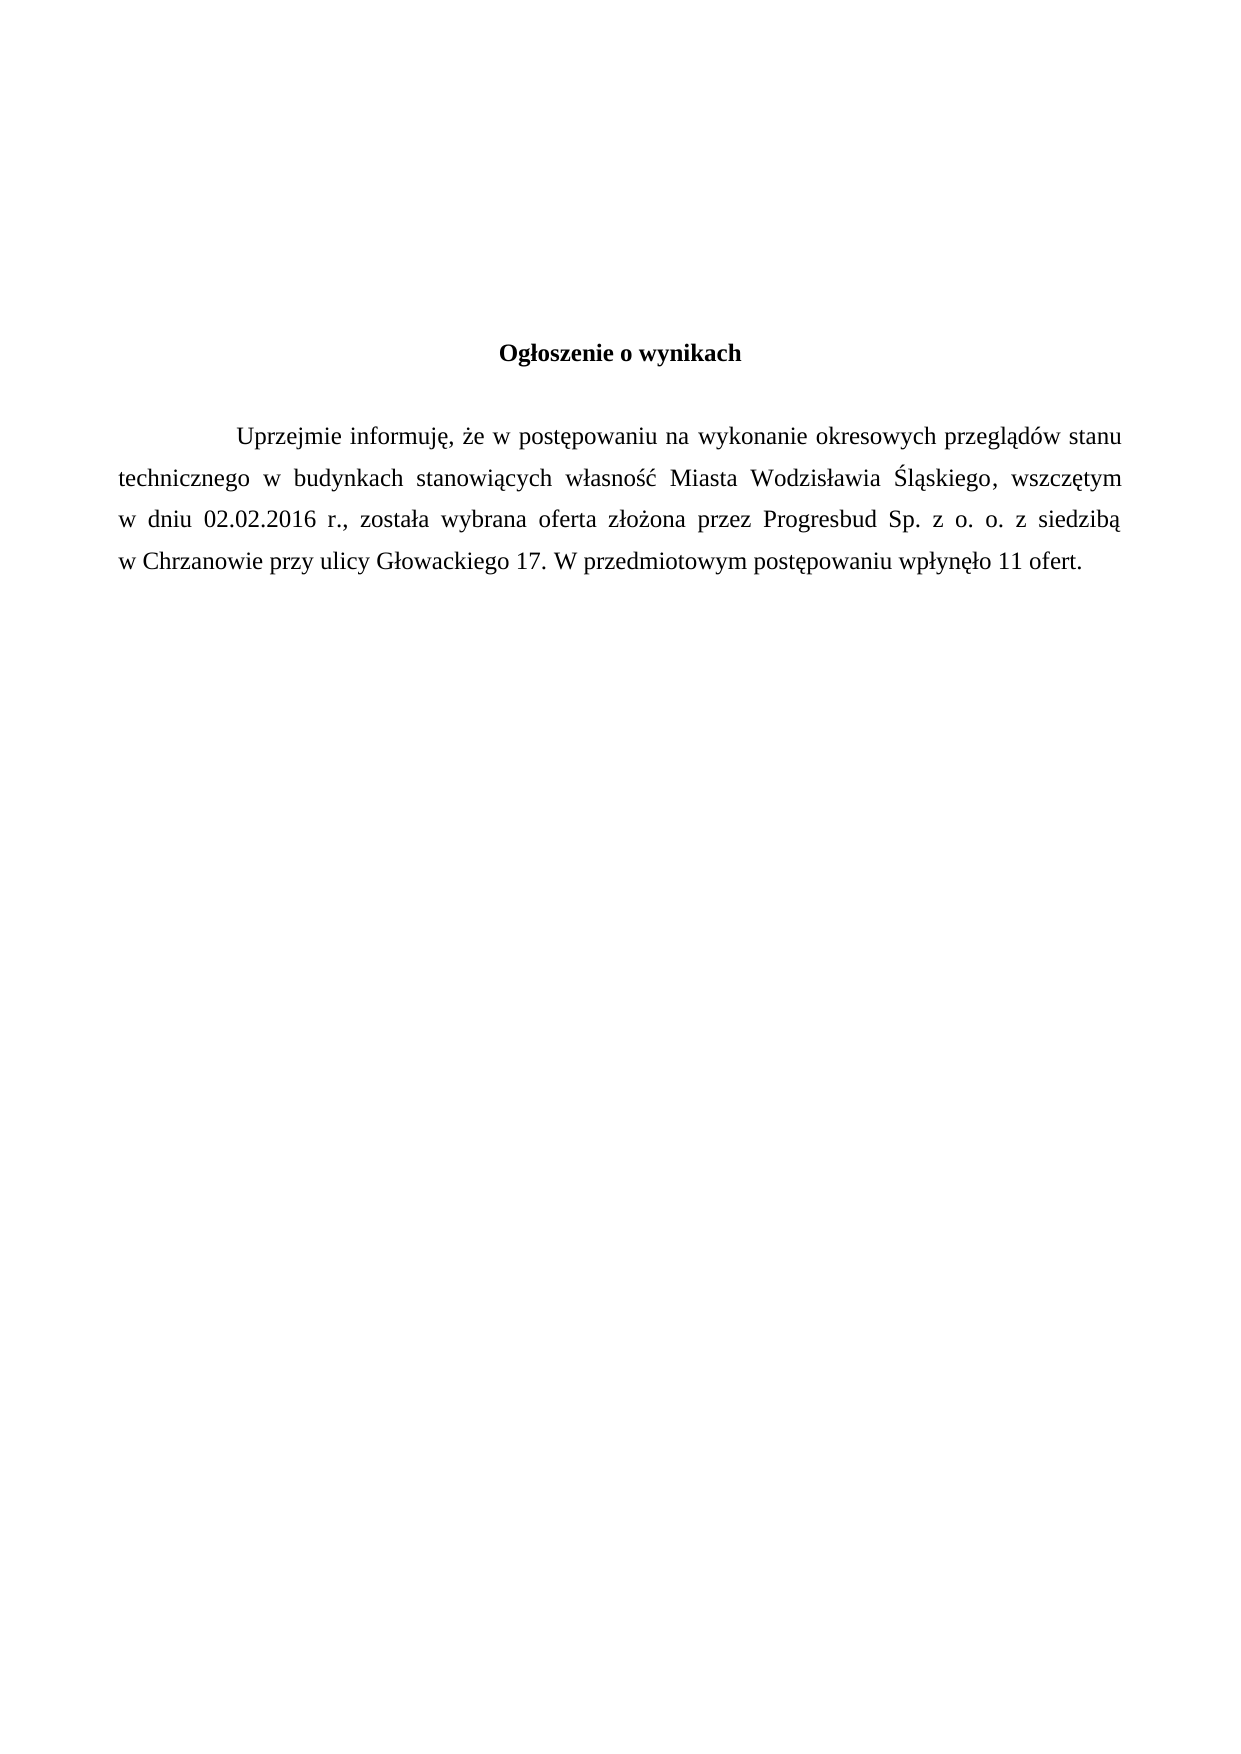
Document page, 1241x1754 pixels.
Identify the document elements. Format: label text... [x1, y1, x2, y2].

text Ogłoszenie o wynikach [118, 339, 1122, 367]
text Uprzejmie informuję, że w postępowaniu na wykonanie okresowych przeglądów stanu technicznego w budynkach stanowiących własność Miasta Wodzisławia Śląskiego, wszczętym w dniu 02.02.2016 r., została wybrana oferta złożona przez Progresbud Sp. z o. o. z siedzibą w Chrzanowie przy ulicy Głowackiego 17. W przedmiotowym postępowaniu wpłynęło 11 ofert. [118, 422, 1122, 574]
